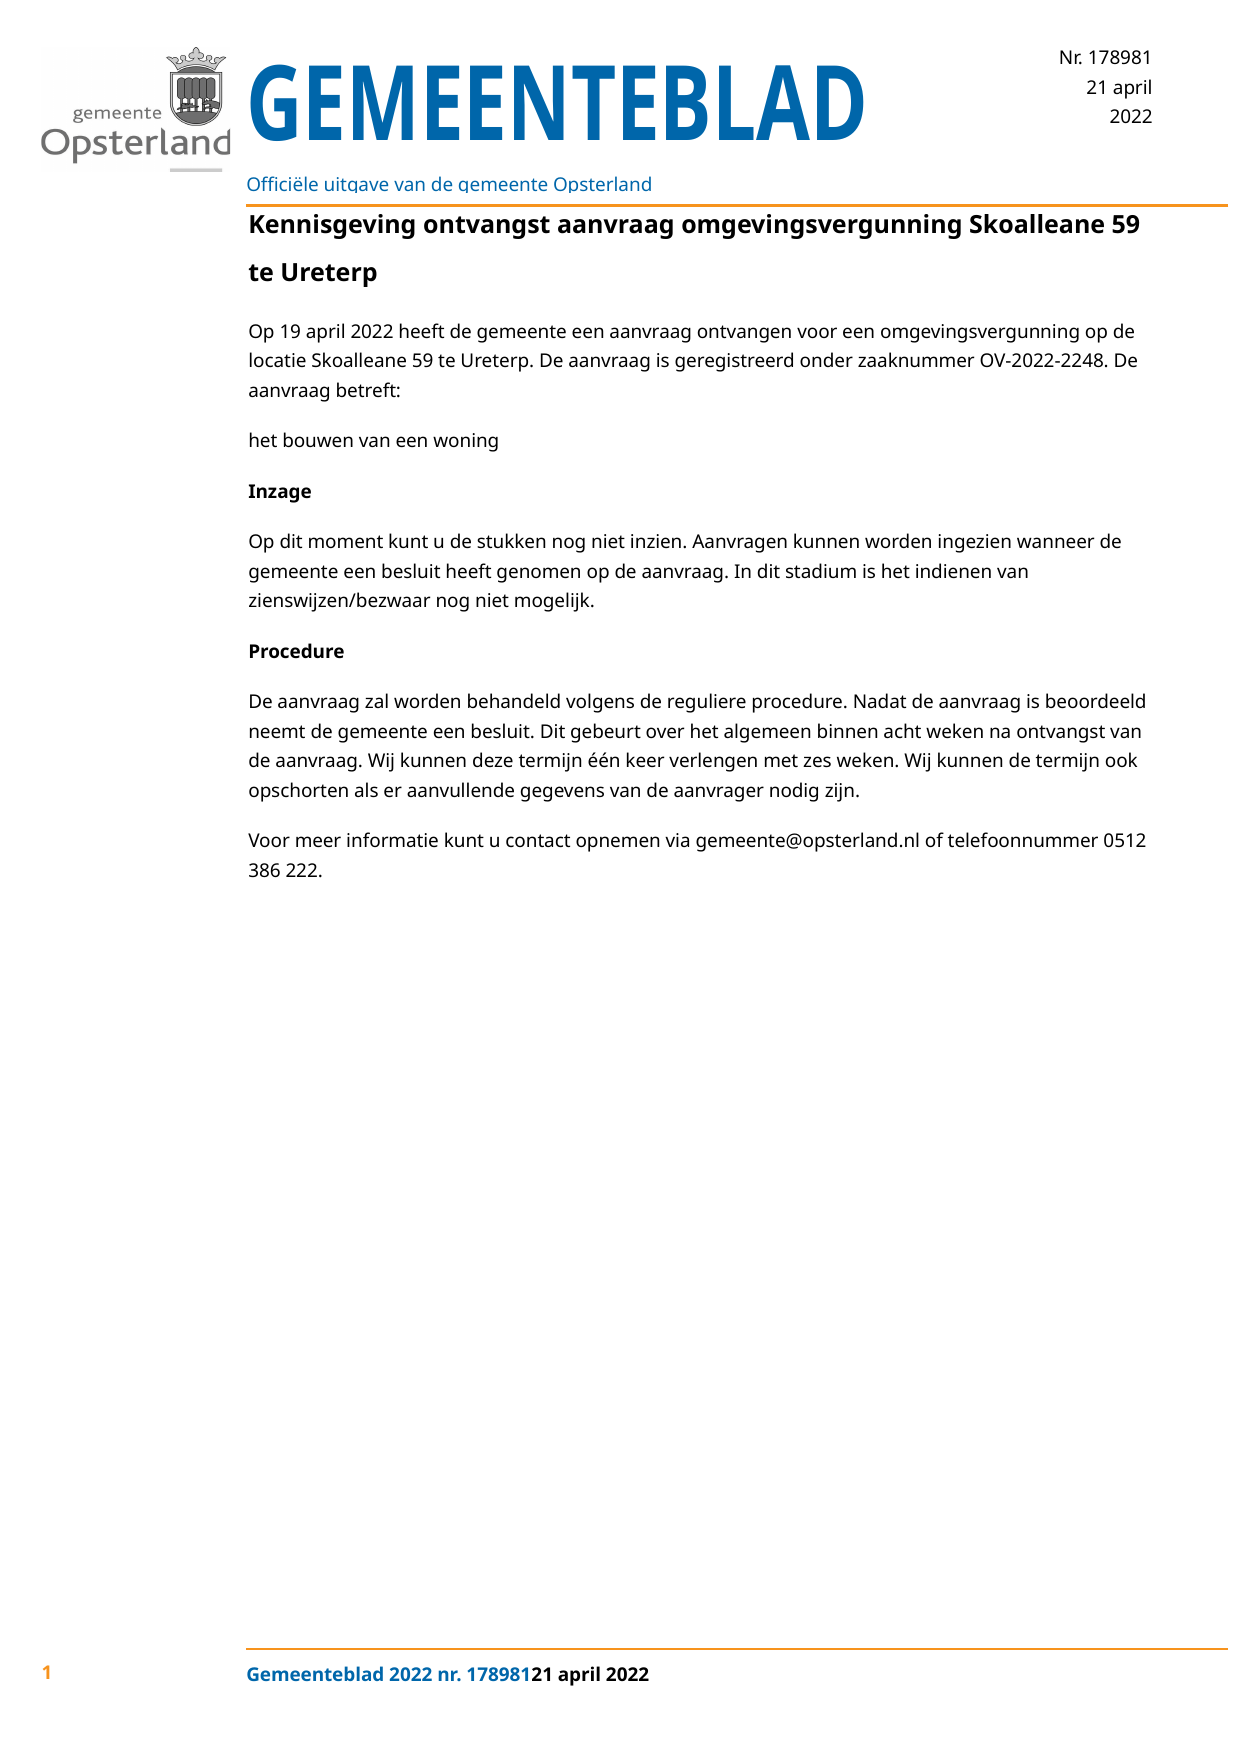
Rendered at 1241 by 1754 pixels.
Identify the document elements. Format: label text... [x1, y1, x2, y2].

text Op dit moment kunt u de stukken nog niet inzien. Aanvragen kunnen worden ingezien wanneer de gemeente een besluit heeft genomen op de aanvraag. In dit stadium is het indienen van zienswijzen/bezwaar nog niet mogelijk. [248, 528, 1152, 613]
text Kennisgeving ontvangst aanvraag omgevingsvergunning Skoalleane 59 te Ureterp [248, 207, 1152, 288]
text Inzage [248, 478, 1152, 504]
text De aanvraag zal worden behandeld volgens de reguliere procedure. Nadat de aanvraag is beoordeeld neemt de gemeente een besluit. Dit gebeurt over het algemeen binnen acht weken na ontvangst van de aanvraag. Wij kunnen deze termijn één keer verlengen met zes weken. Wij kunnen de termijn ook opschorten als er aanvullende gegevens van de aanvrager nodig zijn. [248, 688, 1152, 803]
picture [41, 47, 231, 172]
text het bouwen van een woning [248, 427, 1152, 453]
text Procedure [248, 638, 1152, 664]
text Voor meer informatie kunt u contact opnemen via gemeente@opsterland.nl of telefoonnummer 0512 386 222. [248, 827, 1152, 883]
text Op 19 april 2022 heeft de gemeente een aanvraag ontvangen voor een omgevingsvergunning op de locatie Skoalleane 59 te Ureterp. De aanvraag is geregistreerd onder zaaknummer OV-2022-2248. De aanvraag betreft: [248, 318, 1152, 403]
